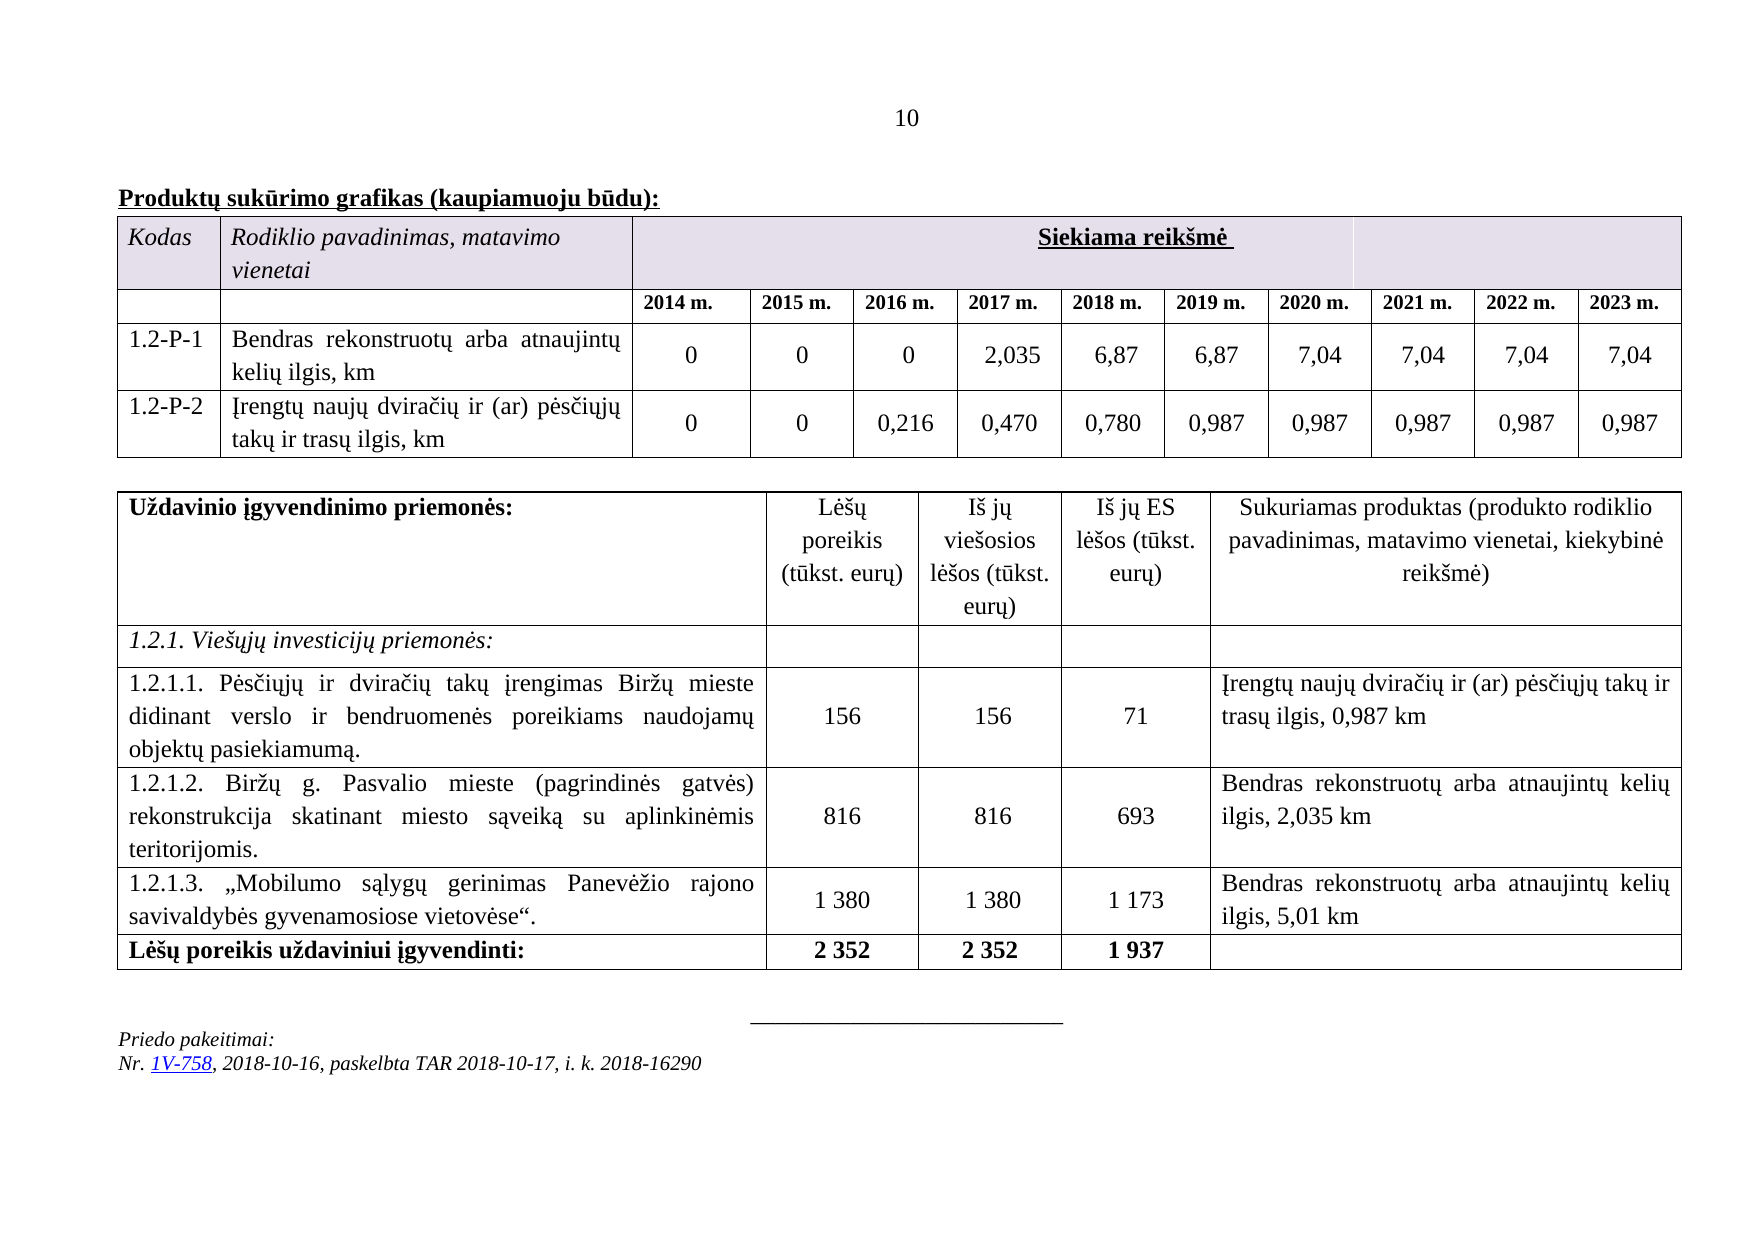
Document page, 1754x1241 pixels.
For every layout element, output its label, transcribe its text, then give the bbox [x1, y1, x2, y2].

table_header [1457, 217, 1560, 289]
table_cell 1.2.1.3. „Mobilumo sąlygų gerinimas Panevėžio rajono savivaldybės gyvenamosiose vietovėse“. [118, 868, 766, 934]
table_cell 0,987 [1269, 391, 1371, 457]
table_cell [1211, 935, 1681, 968]
table_cell [1211, 626, 1681, 667]
table_cell 0,987 [1372, 391, 1474, 457]
table_cell 7,04 [1372, 324, 1474, 390]
table_header [1250, 217, 1353, 289]
table_cell Bendras rekonstruotų arba atnaujintų kelių ilgis, 2,035 km [1211, 768, 1681, 867]
table_cell Įrengtų naujų dviračių ir (ar) pėsčiųjų takų ir trasų ilgis, km [221, 391, 632, 457]
table_cell 156 [767, 668, 918, 767]
table_header Sukuriamas produktas (produkto rodiklio pavadinimas, matavimo vienetai, kiekybinė reikšmė) [1211, 493, 1681, 624]
table_cell 2 352 [919, 935, 1061, 968]
table_header [633, 217, 735, 289]
table_cell 0 [751, 324, 853, 390]
table_cell 1 173 [1062, 868, 1210, 934]
table_cell Bendras rekonstruotų arba atnaujintų kelių ilgis, km [221, 324, 632, 390]
table_cell 6,87 [1165, 324, 1268, 390]
table_cell 1.2.1. Viešųjų investicijų priemonės: [118, 626, 766, 667]
table_cell [767, 626, 918, 667]
table_cell 0 [854, 324, 957, 390]
table_cell 2018 m. [1062, 290, 1164, 323]
table_cell 816 [919, 768, 1061, 867]
table_cell 0,987 [1165, 391, 1268, 457]
table_cell 1 380 [919, 868, 1061, 934]
table_cell 1.2.1.2. Biržų g. Pasvalio mieste (pagrindinės gatvės) rekonstrukcija skatinant miesto sąveiką su aplinkinėmis teritorijomis. [118, 768, 766, 867]
table_cell 0,470 [958, 391, 1061, 457]
table_cell 1 937 [1062, 935, 1210, 968]
table_cell 7,04 [1579, 324, 1681, 390]
table_cell 2016 m. [854, 290, 957, 323]
table_cell 2021 m. [1372, 290, 1474, 323]
table_header Rodiklio pavadinimas, matavimo vienetai [221, 217, 632, 289]
table_cell 1.2-P-2 [118, 391, 220, 457]
table_cell 2022 m. [1475, 290, 1578, 323]
table_header [1354, 217, 1457, 289]
table_cell 2 352 [767, 935, 918, 968]
table_cell 0,987 [1475, 391, 1578, 457]
table_header [838, 217, 941, 289]
table_cell 0 [751, 391, 853, 457]
table_cell 0,780 [1062, 391, 1164, 457]
table_cell 693 [1062, 768, 1210, 867]
table_cell Lėšų poreikis uždaviniui įgyvendinti: [118, 935, 766, 968]
table_cell 0 [633, 324, 750, 390]
text Priedo pakeitimai: [118, 1027, 1695, 1051]
table_cell Bendras rekonstruotų arba atnaujintų kelių ilgis, 5,01 km [1211, 868, 1681, 934]
table_cell 7,04 [1475, 324, 1578, 390]
table_header [735, 217, 838, 289]
table_cell [919, 626, 1061, 667]
text Produktų sukūrimo grafikas (kaupiamuoju būdu): [118, 183, 1695, 212]
table_cell 2,035 [958, 324, 1061, 390]
table_cell [118, 290, 220, 323]
table_header Iš jų viešosios lėšos (tūkst. eurų) [919, 493, 1061, 624]
table_header Siekiama reikšmė [1028, 217, 1250, 289]
table_header Lėšų poreikis (tūkst. eurų) [767, 493, 918, 624]
table_cell 2015 m. [751, 290, 853, 323]
table_header [1560, 217, 1681, 289]
table_cell 0,216 [854, 391, 957, 457]
table_header Kodas [118, 217, 220, 289]
table_cell 1 380 [767, 868, 918, 934]
table_cell 2019 m. [1165, 290, 1268, 323]
table_header Iš jų ES lėšos (tūkst. eurų) [1062, 493, 1210, 624]
table_cell 1.2-P-1 [118, 324, 220, 390]
table_cell 71 [1062, 668, 1210, 767]
table_cell 1.2.1.1. Pėsčiųjų ir dviračių takų įrengimas Biržų mieste didinant verslo ir bendruomenės poreikiams naudojamų objektų pasiekiamumą. [118, 668, 766, 767]
text Nr. 1V-758, 2018-10-16, paskelbta TAR 2018-10-17, i. k. 2018-16290 [118, 1051, 1695, 1075]
table_header [941, 217, 1028, 289]
text _________________________ [118, 998, 1695, 1027]
table_cell 0,987 [1579, 391, 1681, 457]
table_cell 0 [633, 391, 750, 457]
table_cell 156 [919, 668, 1061, 767]
table_header Uždavinio įgyvendinimo priemonės: [118, 493, 766, 624]
table_cell 2017 m. [958, 290, 1061, 323]
table_cell 7,04 [1269, 324, 1371, 390]
table_cell 2023 m. [1579, 290, 1681, 323]
table_cell Įrengtų naujų dviračių ir (ar) pėsčiųjų takų ir trasų ilgis, 0,987 km [1211, 668, 1681, 767]
table_cell 2020 m. [1269, 290, 1371, 323]
table_cell 2014 m. [633, 290, 750, 323]
table_cell [221, 290, 632, 323]
table_cell 6,87 [1062, 324, 1164, 390]
table_cell 816 [767, 768, 918, 867]
table_cell [1062, 626, 1210, 667]
